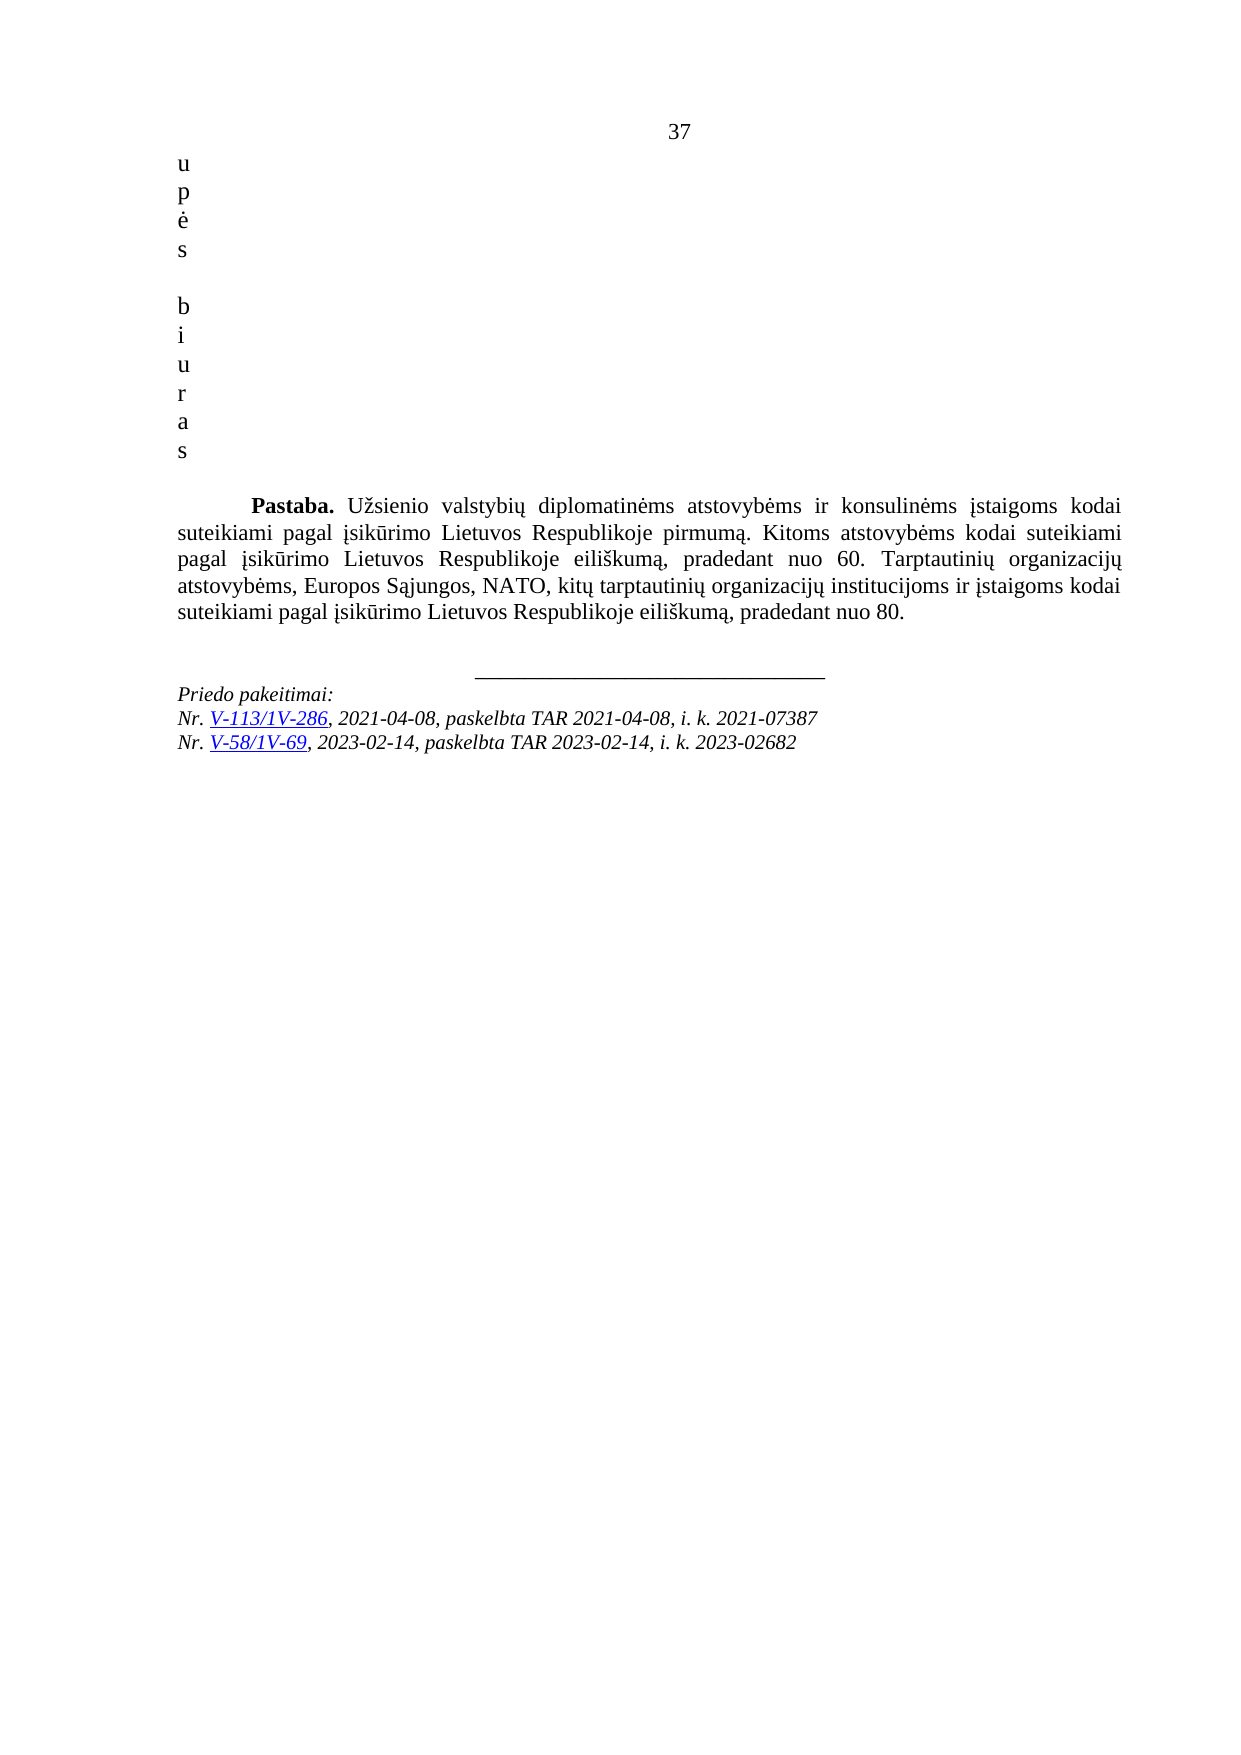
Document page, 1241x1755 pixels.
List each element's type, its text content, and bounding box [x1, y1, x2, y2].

text ____________________________ [177, 653, 1122, 682]
text Pastaba. Užsienio valstybių diplomatinėms atstovybėms ir konsulinėms įstaigoms kodai suteikiami pagal įsikūrimo Lietuvos Respublikoje pirmumą. Kitoms atstovybėms kodai suteikiami pagal įsikūrimo Lietuvos Respublikoje eiliškumą, pradedant nuo 60. Tarptautinių organizacijų atstovybėms, Europos Sąjungos, NATO, kitų tarptautinių organizacijų institucijoms ir įstaigoms kodai suteikiami pagal įsikūrimo Lietuvos Respublikoje eiliškumą, pradedant nuo 80. [177, 493, 1122, 624]
text Nr. V-58/1V-69, 2023-02-14, paskelbta TAR 2023-02-14, i. k. 2023-02682 [177, 730, 1181, 754]
text Nr. V-113/1V-286, 2021-04-08, paskelbta TAR 2021-04-08, i. k. 2021-07387 [177, 706, 1181, 730]
text Priedo pakeitimai: [177, 682, 1181, 706]
